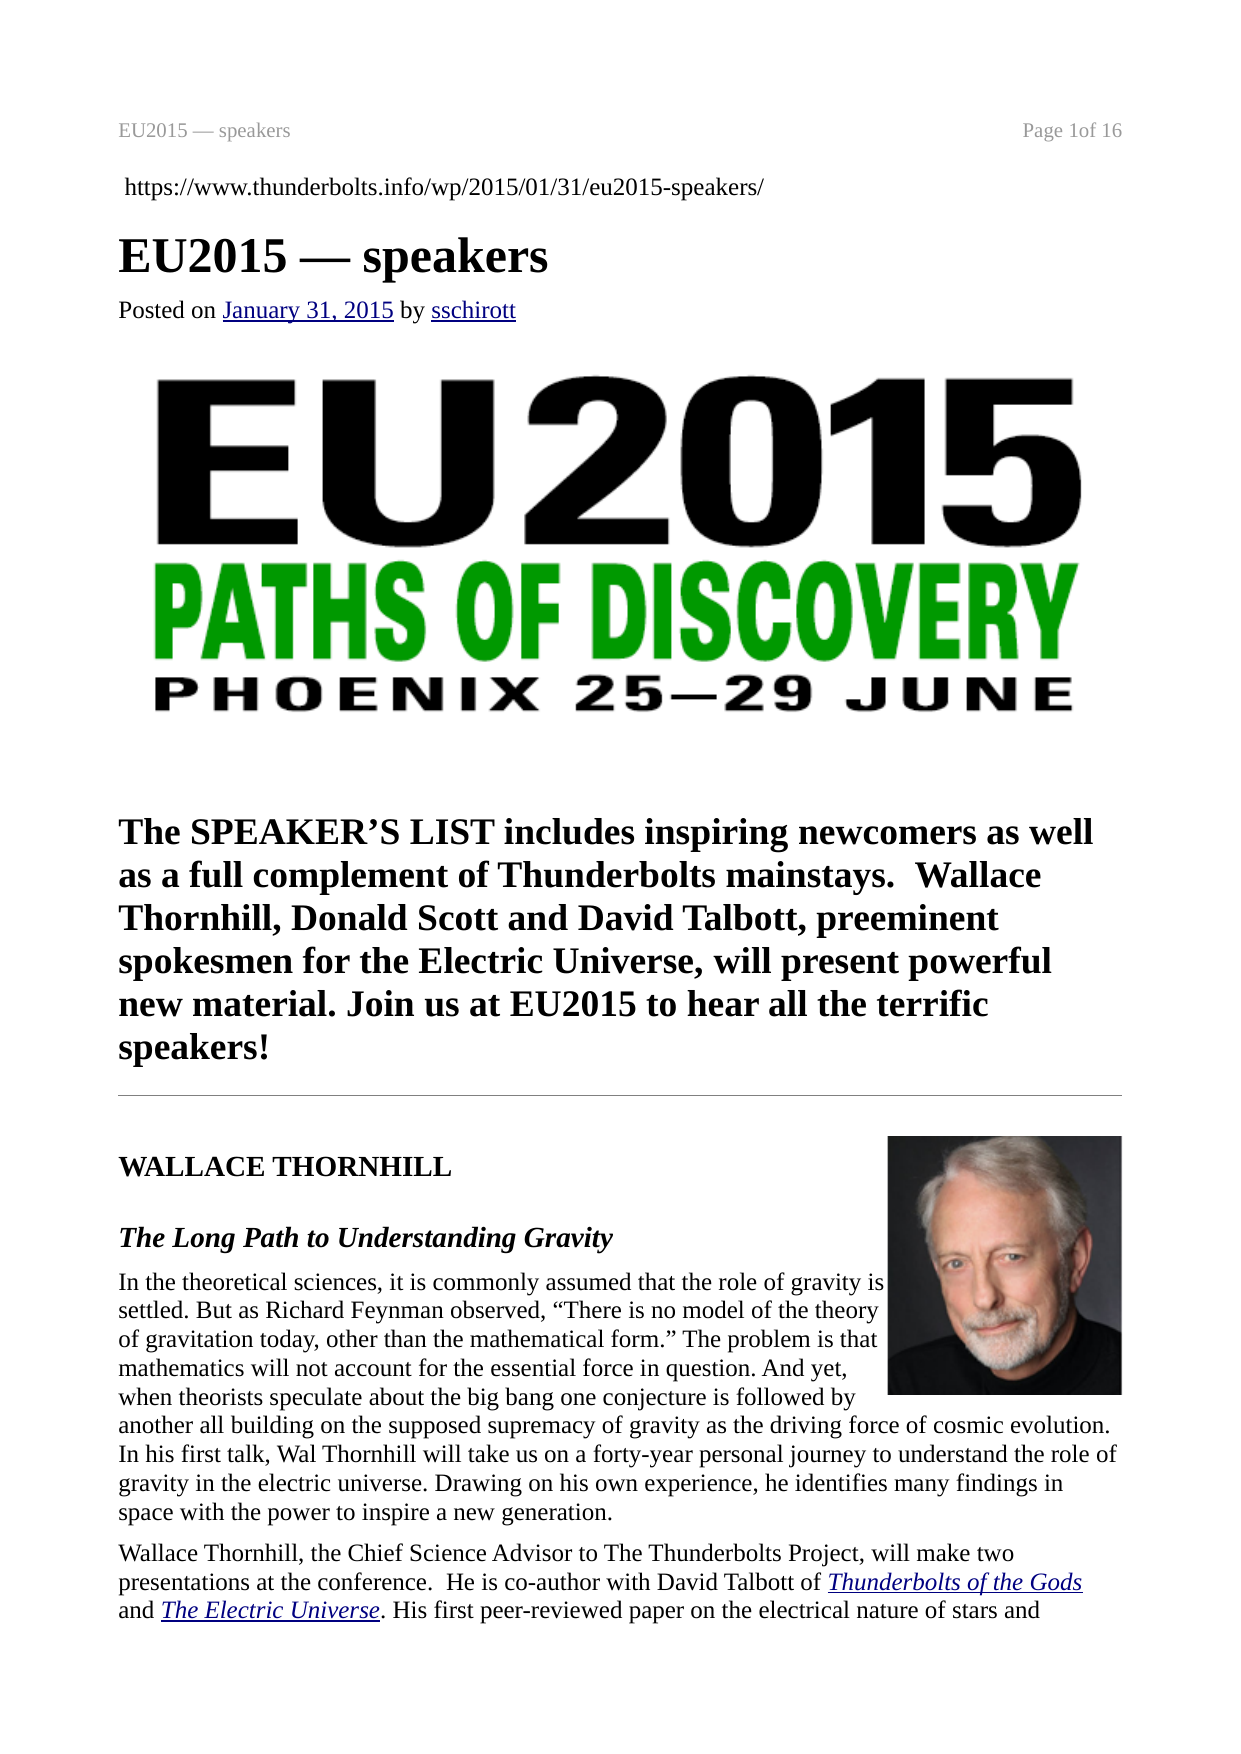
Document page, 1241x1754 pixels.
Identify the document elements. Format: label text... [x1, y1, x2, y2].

subtitle EU2015 — speakers [118, 225, 1122, 283]
text Posted on January 31, 2015 by sschirott [118, 295, 1122, 324]
text https://www.thunderbolts.info/wp/2015/01/31/eu2015-speakers/ [118, 172, 1122, 200]
picture [887, 1136, 1123, 1395]
subtitle The Long Path to Understanding Gravity [118, 1221, 887, 1254]
subtitle The SPEAKER’S LIST includes inspiring newcomers as well as a full complement of Thunderbolts mainstays. Wallace Thornhill, Donald Scott and David Talbott, preeminent spokesmen for the Electric Universe, will present powerful new material. Join us at EU2015 to hear all the terrific speakers! [118, 809, 1122, 1068]
text Wallace Thornhill, the Chief Science Advisor to The Thunderbolts Project, will make two presentations at the conference. He is co-author with David Talbott of Thunderbolts of the Gods and The Electric Universe. His first peer-reviewed paper on the electrical nature of stars and [118, 1538, 1122, 1624]
subtitle WALLACE THORNHILL [118, 1149, 887, 1183]
picture [151, 336, 1089, 756]
text In the theoretical sciences, it is commonly assumed that the role of gravity is settled. But as Richard Feynman observed, “There is no model of the theory of gravitation today, other than the mathematical form.” The problem is that mathematics will not account for the essential force in question. And yet, when theorists speculate about the big bang one conjecture is followed by another all building on the supposed supremacy of gravity as the driving force of cosmic evolution. In his first talk, Wal Thornhill will take us on a forty-year personal journey to understand the role of gravity in the electric universe. Drawing on his own experience, he identifies many findings in space with the power to inspire a new generation. [118, 1267, 1122, 1525]
